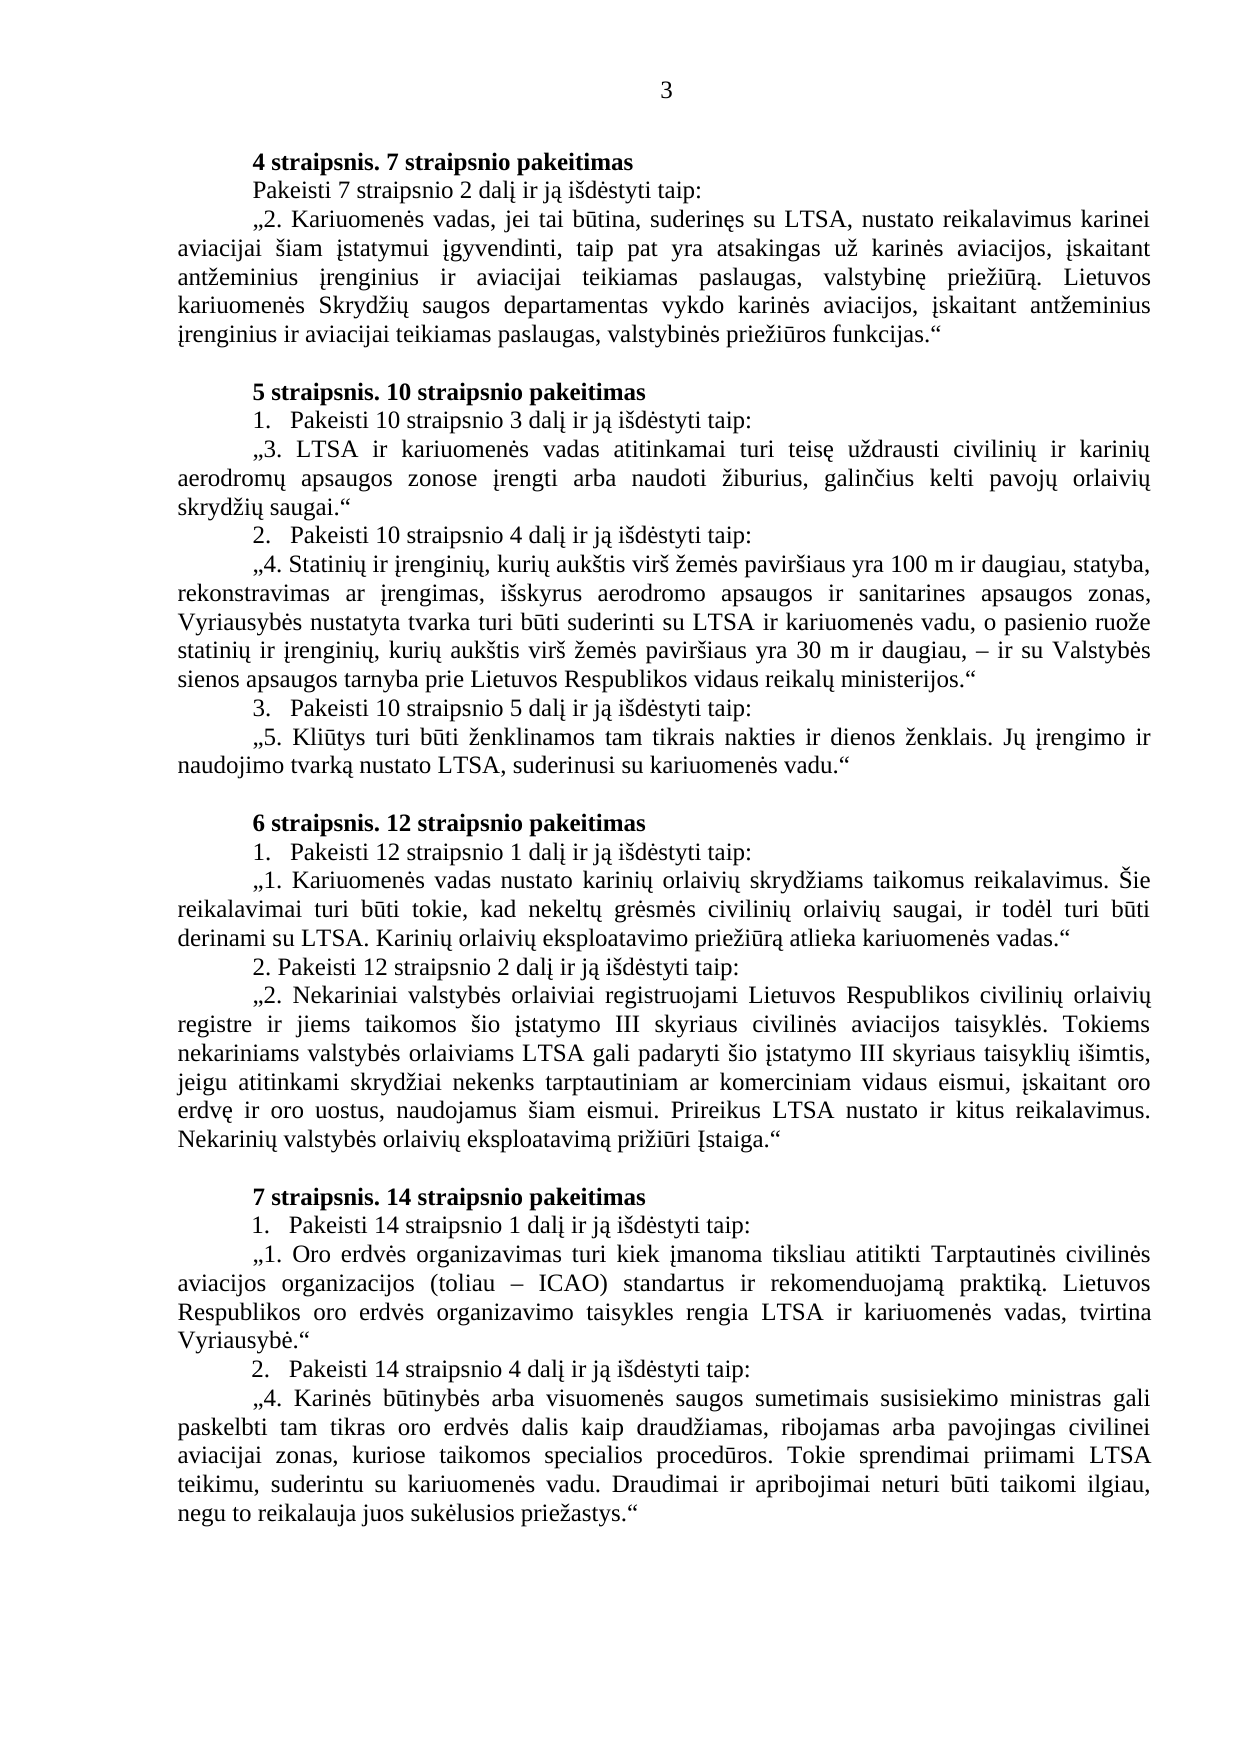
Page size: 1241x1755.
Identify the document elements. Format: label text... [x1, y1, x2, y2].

text 1. Pakeisti 10 straipsnio 3 dalį ir ją išdėstyti taip: [252, 406, 1152, 434]
text „5. Kliūtys turi būti ženklinamos tam tikrais nakties ir dienos ženklais. Jų įrengimo ir naudojimo tvarką nustato LTSA, suderinusi su kariuomenės vadu.“ [177, 722, 1152, 779]
text „4. Karinės būtinybės arba visuomenės saugos sumetimais susisiekimo ministras gali paskelbti tam tikras oro erdvės dalis kaip draudžiamas, ribojamas arba pavojingas civilinei aviacijai zonas, kuriose taikomos specialios procedūros. Tokie sprendimai priimami LTSA teikimu, suderintu su kariuomenės vadu. Draudimai ir apribojimai neturi būti taikomi ilgiau, negu to reikalauja juos sukėlusios priežastys.“ [177, 1383, 1152, 1527]
text 6 straipsnis. 12 straipsnio pakeitimas [177, 808, 1152, 837]
text „4. Statinių ir įrenginių, kurių aukštis virš žemės paviršiaus yra 100 m ir daugiau, statyba, rekonstravimas ar įrengimas, išskyrus aerodromo apsaugos ir sanitarines apsaugos zonas, Vyriausybės nustatyta tvarka turi būti suderinti su LTSA ir kariuomenės vadu, o pasienio ruože statinių ir įrenginių, kurių aukštis virš žemės paviršiaus yra 30 m ir daugiau, – ir su Valstybės sienos apsaugos tarnyba prie Lietuvos Respublikos vidaus reikalų ministerijos.“ [177, 549, 1152, 693]
text 7 straipsnis. 14 straipsnio pakeitimas [177, 1182, 1152, 1211]
text 2. Pakeisti 10 straipsnio 4 dalį ir ją išdėstyti taip: [252, 521, 1152, 549]
text „1. Oro erdvės organizavimas turi kiek įmanoma tiksliau atitikti Tarptautinės civilinės aviacijos organizacijos (toliau – ICAO) standartus ir rekomenduojamą praktiką. Lietuvos Respublikos oro erdvės organizavimo taisykles rengia LTSA ir kariuomenės vadas, tvirtina Vyriausybė.“ [177, 1239, 1152, 1354]
text „2. Nekariniai valstybės orlaiviai registruojami Lietuvos Respublikos civilinių orlaivių registre ir jiems taikomos šio įstatymo III skyriaus civilinės aviacijos taisyklės. Tokiems nekariniams valstybės orlaiviams LTSA gali padaryti šio įstatymo III skyriaus taisyklių išimtis, jeigu atitinkami skrydžiai nekenks tarptautiniam ar komerciniam vidaus eismui, įskaitant oro erdvę ir oro uostus, naudojamus šiam eismui. Prireikus LTSA nustato ir kitus reikalavimus. Nekarinių valstybės orlaivių eksploatavimą prižiūri Įstaiga.“ [177, 981, 1152, 1153]
text Pakeisti 7 straipsnio 2 dalį ir ją išdėstyti taip: [177, 176, 1152, 204]
text 4 straipsnis. 7 straipsnio pakeitimas [177, 147, 1152, 176]
text „2. Kariuomenės vadas, jei tai būtina, suderinęs su LTSA, nustato reikalavimus karinei aviacijai šiam įstatymui įgyvendinti, taip pat yra atsakingas už karinės aviacijos, įskaitant antžeminius įrenginius ir aviacijai teikiamas paslaugas, valstybinę priežiūrą. Lietuvos kariuomenės Skrydžių saugos departamentas vykdo karinės aviacijos, įskaitant antžeminius įrenginius ir aviacijai teikiamas paslaugas, valstybinės priežiūros funkcijas.“ [177, 204, 1152, 348]
text 2. Pakeisti 14 straipsnio 4 dalį ir ją išdėstyti taip: [251, 1354, 1152, 1383]
text „1. Kariuomenės vadas nustato karinių orlaivių skrydžiams taikomus reikalavimus. Šie reikalavimai turi būti tokie, kad nekeltų grėsmės civilinių orlaivių saugai, ir todėl turi būti derinami su LTSA. Karinių orlaivių eksploatavimo priežiūrą atlieka kariuomenės vadas.“ [177, 866, 1152, 952]
text 1. Pakeisti 12 straipsnio 1 dalį ir ją išdėstyti taip: [252, 837, 1152, 866]
text 1. Pakeisti 14 straipsnio 1 dalį ir ją išdėstyti taip: [251, 1211, 1152, 1239]
text 2. Pakeisti 12 straipsnio 2 dalį ir ją išdėstyti taip: [177, 952, 1152, 981]
text 5 straipsnis. 10 straipsnio pakeitimas [177, 377, 1152, 406]
text „3. LTSA ir kariuomenės vadas atitinkamai turi teisę uždrausti civilinių ir karinių aerodromų apsaugos zonose įrengti arba naudoti žiburius, galinčius kelti pavojų orlaivių skrydžių saugai.“ [177, 434, 1152, 521]
text 3. Pakeisti 10 straipsnio 5 dalį ir ją išdėstyti taip: [252, 693, 1152, 722]
